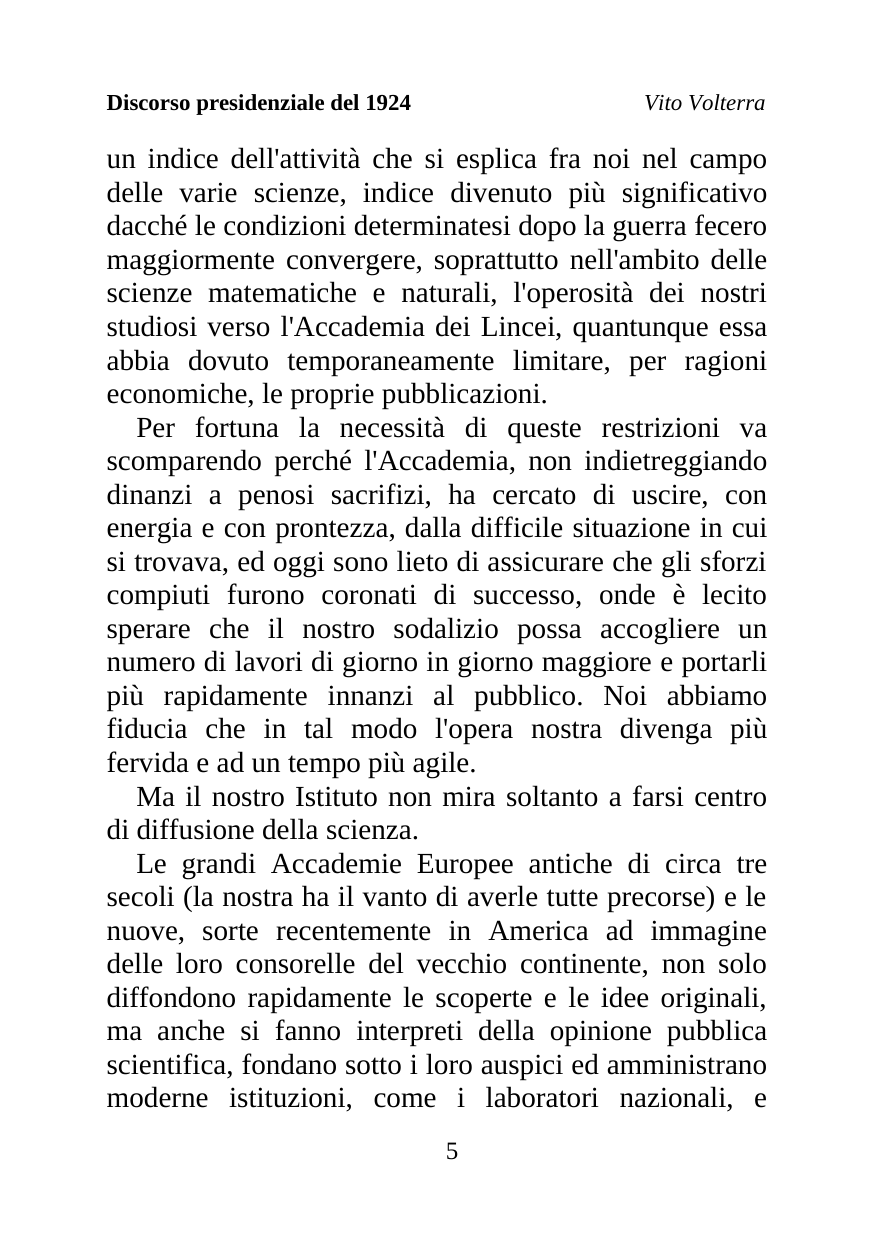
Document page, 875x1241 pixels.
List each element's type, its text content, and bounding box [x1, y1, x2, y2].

text un indice dell'attività che si esplica fra noi nel campo delle varie scienze, indice divenuto più significativo dacché le condizioni determinatesi dopo la guerra fecero maggiormente convergere, soprattutto nell'ambito delle scienze matematiche e naturali, l'operosità dei nostri studiosi verso l'Accademia dei Lincei, quantunque essa abbia dovuto temporaneamente limitare, per ragioni economiche, le proprie pubblicazioni. [106, 141, 768, 410]
text Le grandi Accademie Europee antiche di circa tre secoli (la nostra ha il vanto di averle tutte precorse) e le nuove, sorte recentemente in America ad immagine delle loro consorelle del vecchio continente, non solo diffondono rapidamente le scoperte e le idee originali, ma anche si fanno interpreti della opinione pubblica scientifica, fondano sotto i loro auspici ed amministrano moderne istituzioni, come i laboratori nazionali, e [106, 846, 768, 1114]
text Per fortuna la necessità di queste restrizioni va scomparendo perché l'Accademia, non indietreggiando dinanzi a penosi sacrifizi, ha cercato di uscire, con energia e con prontezza, dalla difficile situazione in cui si trovava, ed oggi sono lieto di assicurare che gli sforzi compiuti furono coronati di successo, onde è lecito sperare che il nostro sodalizio possa accogliere un numero di lavori di giorno in giorno maggiore e portarli più rapidamente innanzi al pubblico. Noi abbiamo fiducia che in tal modo l'opera nostra divenga più fervida e ad un tempo più agile. [106, 410, 768, 779]
text Ma il nostro Istituto non mira soltanto a farsi centro di diffusione della scienza. [106, 779, 768, 846]
